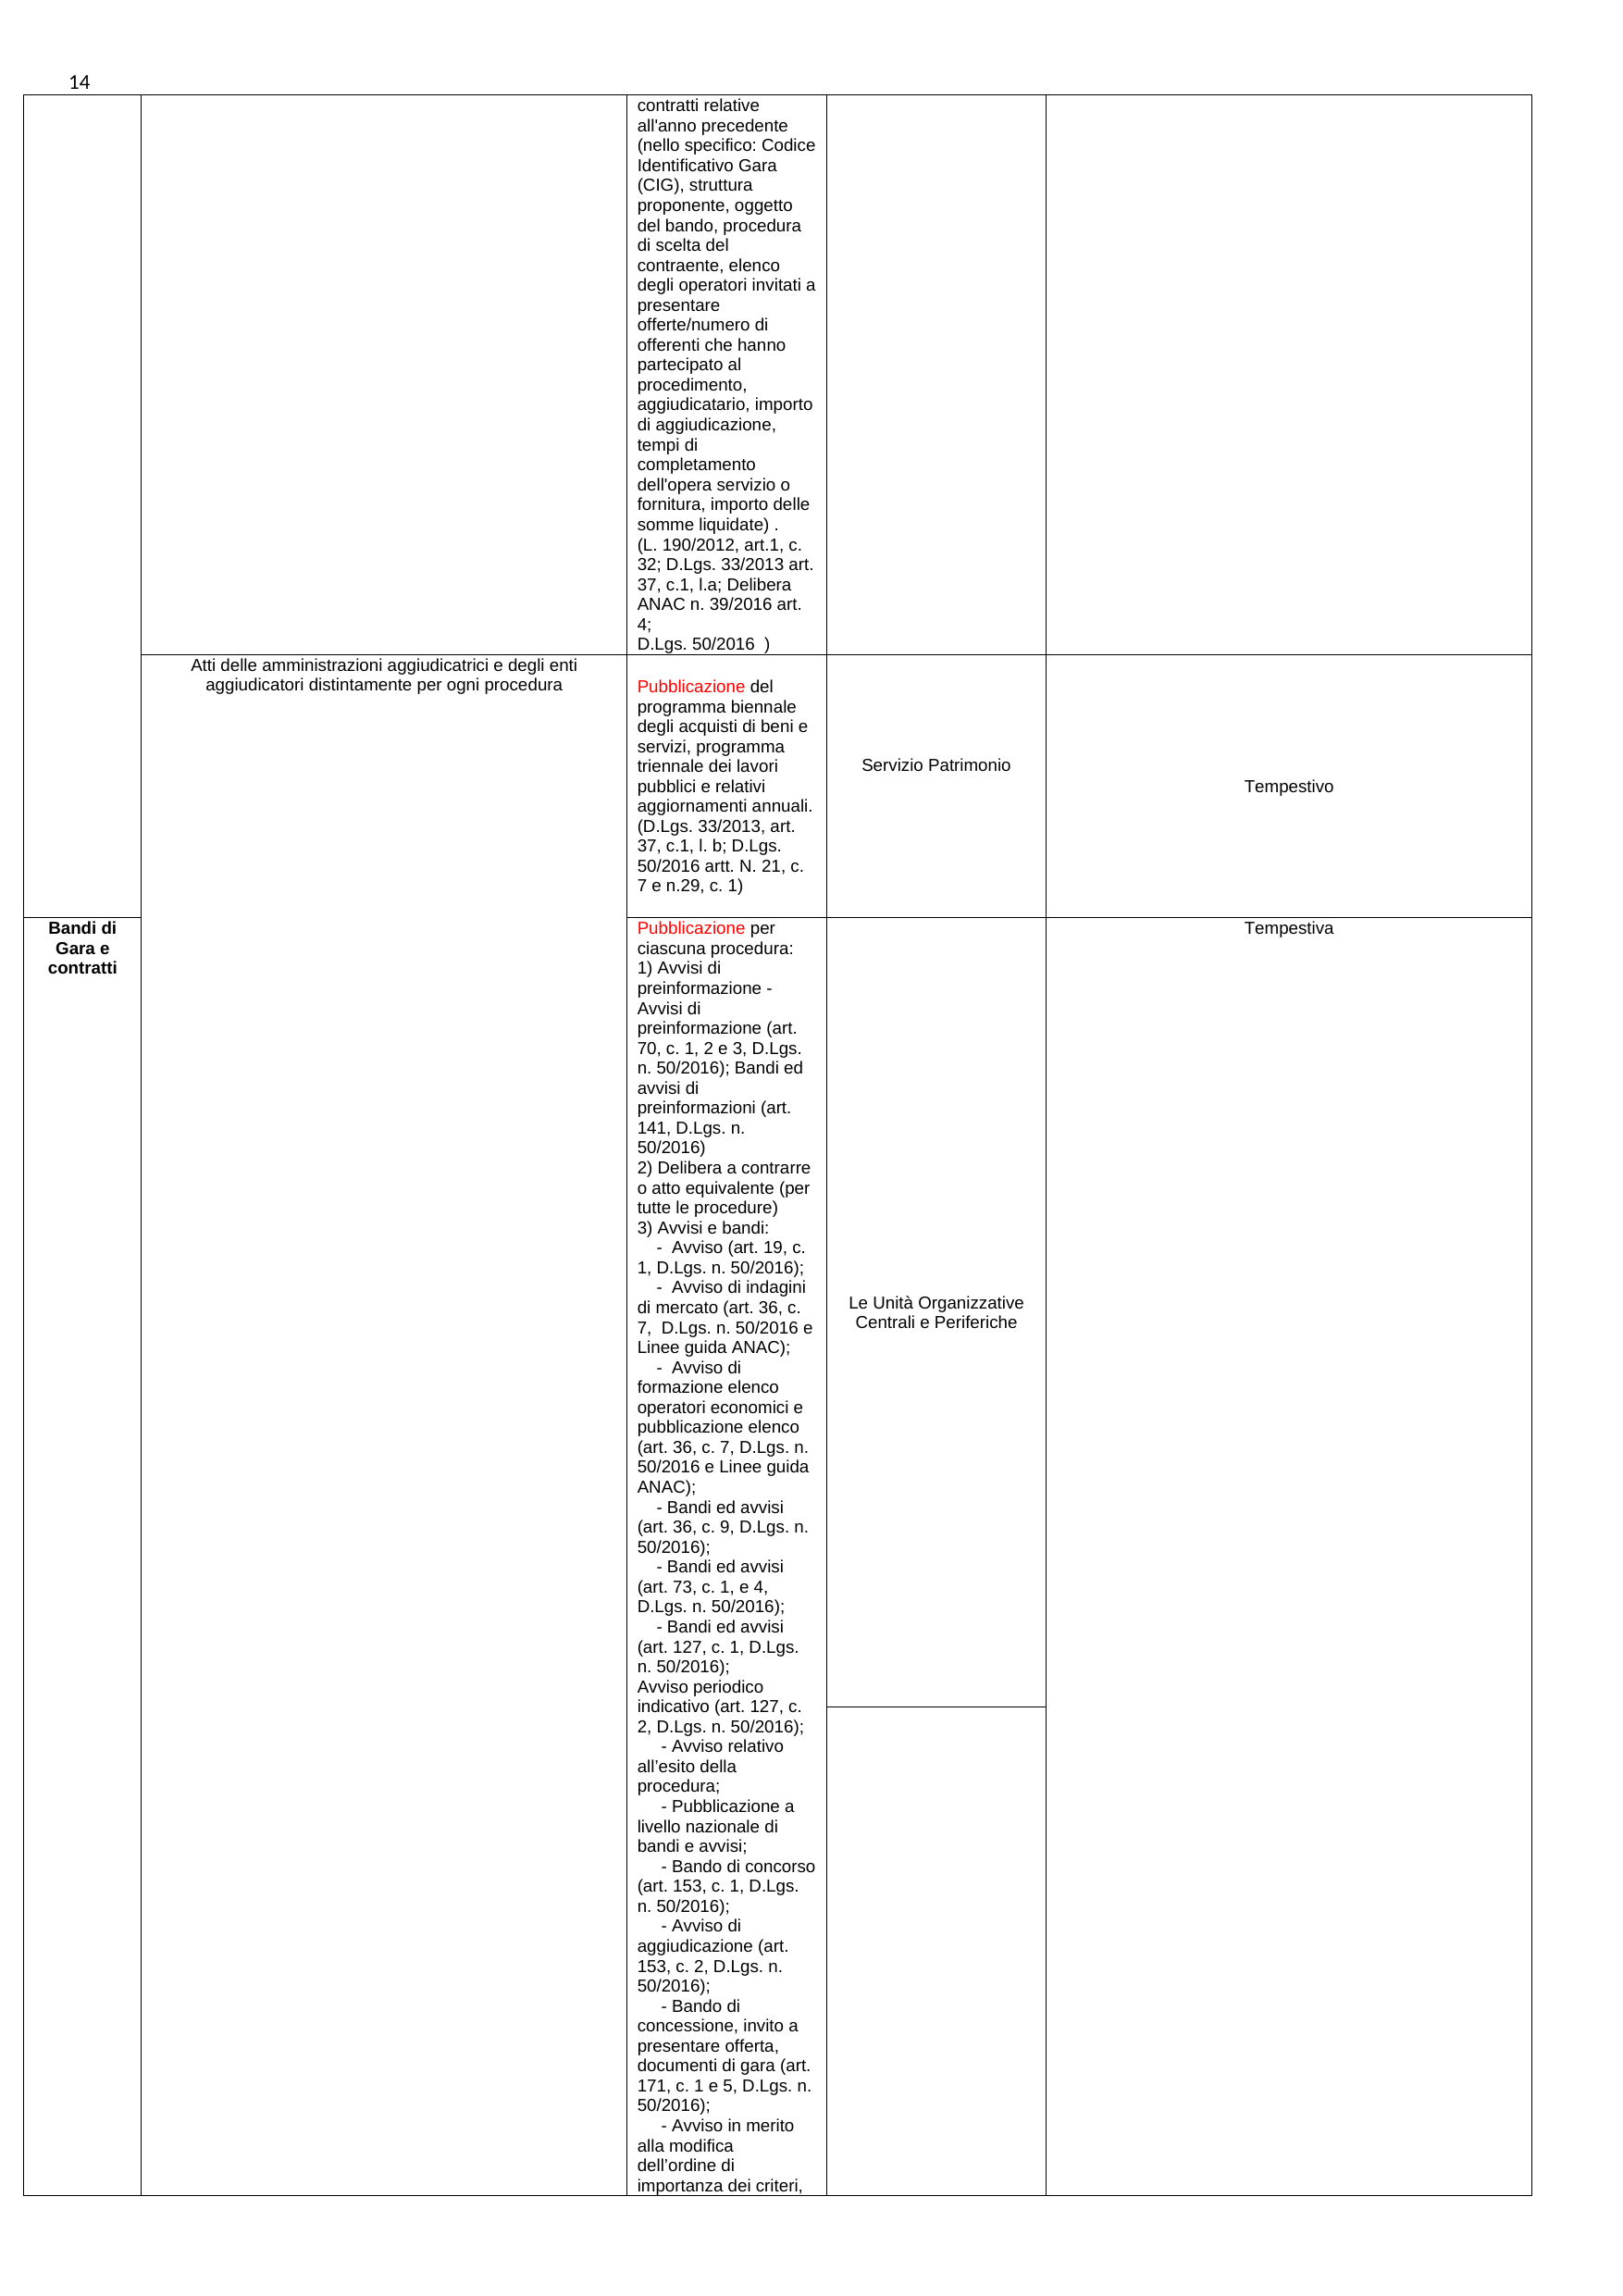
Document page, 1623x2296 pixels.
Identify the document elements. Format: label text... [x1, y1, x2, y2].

table_cell contratti relative all'anno precedente (nello specifico: Codice Identificativo Gara (CIG), struttura proponente, oggetto del bando, procedura di scelta del contraente, elenco degli operatori invitati a presentare offerte/numero di offerenti che hanno partecipato al procedimento, aggiudicatario, importo di aggiudicazione, tempi di completamento dell'opera servizio o fornitura, importo delle somme liquidate) . (L. 190/2012, art.1, c. 32; D.Lgs. 33/2013 art. 37, c.1, l.a; Delibera ANAC n. 39/2016 art. 4; D.Lgs. 50/2016 ) [627, 95, 826, 654]
table_cell [142, 95, 626, 654]
table_cell [827, 1707, 1046, 2195]
table_cell Atti delle amministrazioni aggiudicatrici e degli enti aggiudicatori distintamente per ogni procedura [142, 655, 626, 2195]
table_cell Le Unità Organizzative Centrali e Periferiche [827, 918, 1046, 1706]
table_cell [24, 95, 141, 917]
table_cell Servizio Patrimonio [827, 655, 1046, 917]
table_cell Tempestiva [1047, 918, 1531, 2195]
table_cell [827, 95, 1046, 654]
table_cell Pubblicazione del programma biennale degli acquisti di beni e servizi, programma triennale dei lavori pubblici e relativi aggiornamenti annuali. (D.Lgs. 33/2013, art. 37, c.1, l. b; D.Lgs. 50/2016 artt. N. 21, c. 7 e n.29, c. 1) [627, 655, 826, 917]
table_cell Tempestivo [1047, 655, 1531, 917]
table_cell Bandi di Gara e contratti [24, 918, 141, 2195]
table_cell Pubblicazione per ciascuna procedura: 1) Avvisi di preinformazione - Avvisi di preinformazione (art. 70, c. 1, 2 e 3, D.Lgs. n. 50/2016); Bandi ed avvisi di preinformazioni (art. 141, D.Lgs. n. 50/2016) 2) Delibera a contrarre o atto equivalente (per tutte le procedure) 3) Avvisi e bandi: - Avviso (art. 19, c. 1, D.Lgs. n. 50/2016); - Avviso di indagini di mercato (art. 36, c. 7, D.Lgs. n. 50/2016 e Linee guida ANAC); - Avviso di formazione elenco operatori economici e pubblicazione elenco (art. 36, c. 7, D.Lgs. n. 50/2016 e Linee guida ANAC); - Bandi ed avvisi (art. 36, c. 9, D.Lgs. n. 50/2016); - Bandi ed avvisi (art. 73, c. 1, e 4, D.Lgs. n. 50/2016); - Bandi ed avvisi (art. 127, c. 1, D.Lgs. n. 50/2016); Avviso periodico indicativo (art. 127, c. 2, D.Lgs. n. 50/2016); - Avviso relativo all’esito della procedura; - Pubblicazione a livello nazionale di bandi e avvisi; - Bando di concorso (art. 153, c. 1, D.Lgs. n. 50/2016); - Avviso di aggiudicazione (art. 153, c. 2, D.Lgs. n. 50/2016); - Bando di concessione, invito a presentare offerta, documenti di gara (art. 171, c. 1 e 5, D.Lgs. n. 50/2016); - Avviso in merito alla modifica dell’ordine di importanza dei criteri, Bando di concessione (art. 173, c. 3, D.Lgs. n. 50/2016); - Bando di gara (art. 183, c. 2, D.Lgs. n. 50/2016); - Avviso costituzione del privilegio (art. 186, c. 3, D.Lgs. n. 50/2016); - Bando di gara (art. 188, c. 3, D.Lgs. n. 50/2016) (D.Lgs. 33/2013, art. 37, c.1, l. b; D.Lgs. 50/2016 art. 29, c. 1) [627, 918, 826, 2195]
table_cell [1047, 95, 1531, 654]
